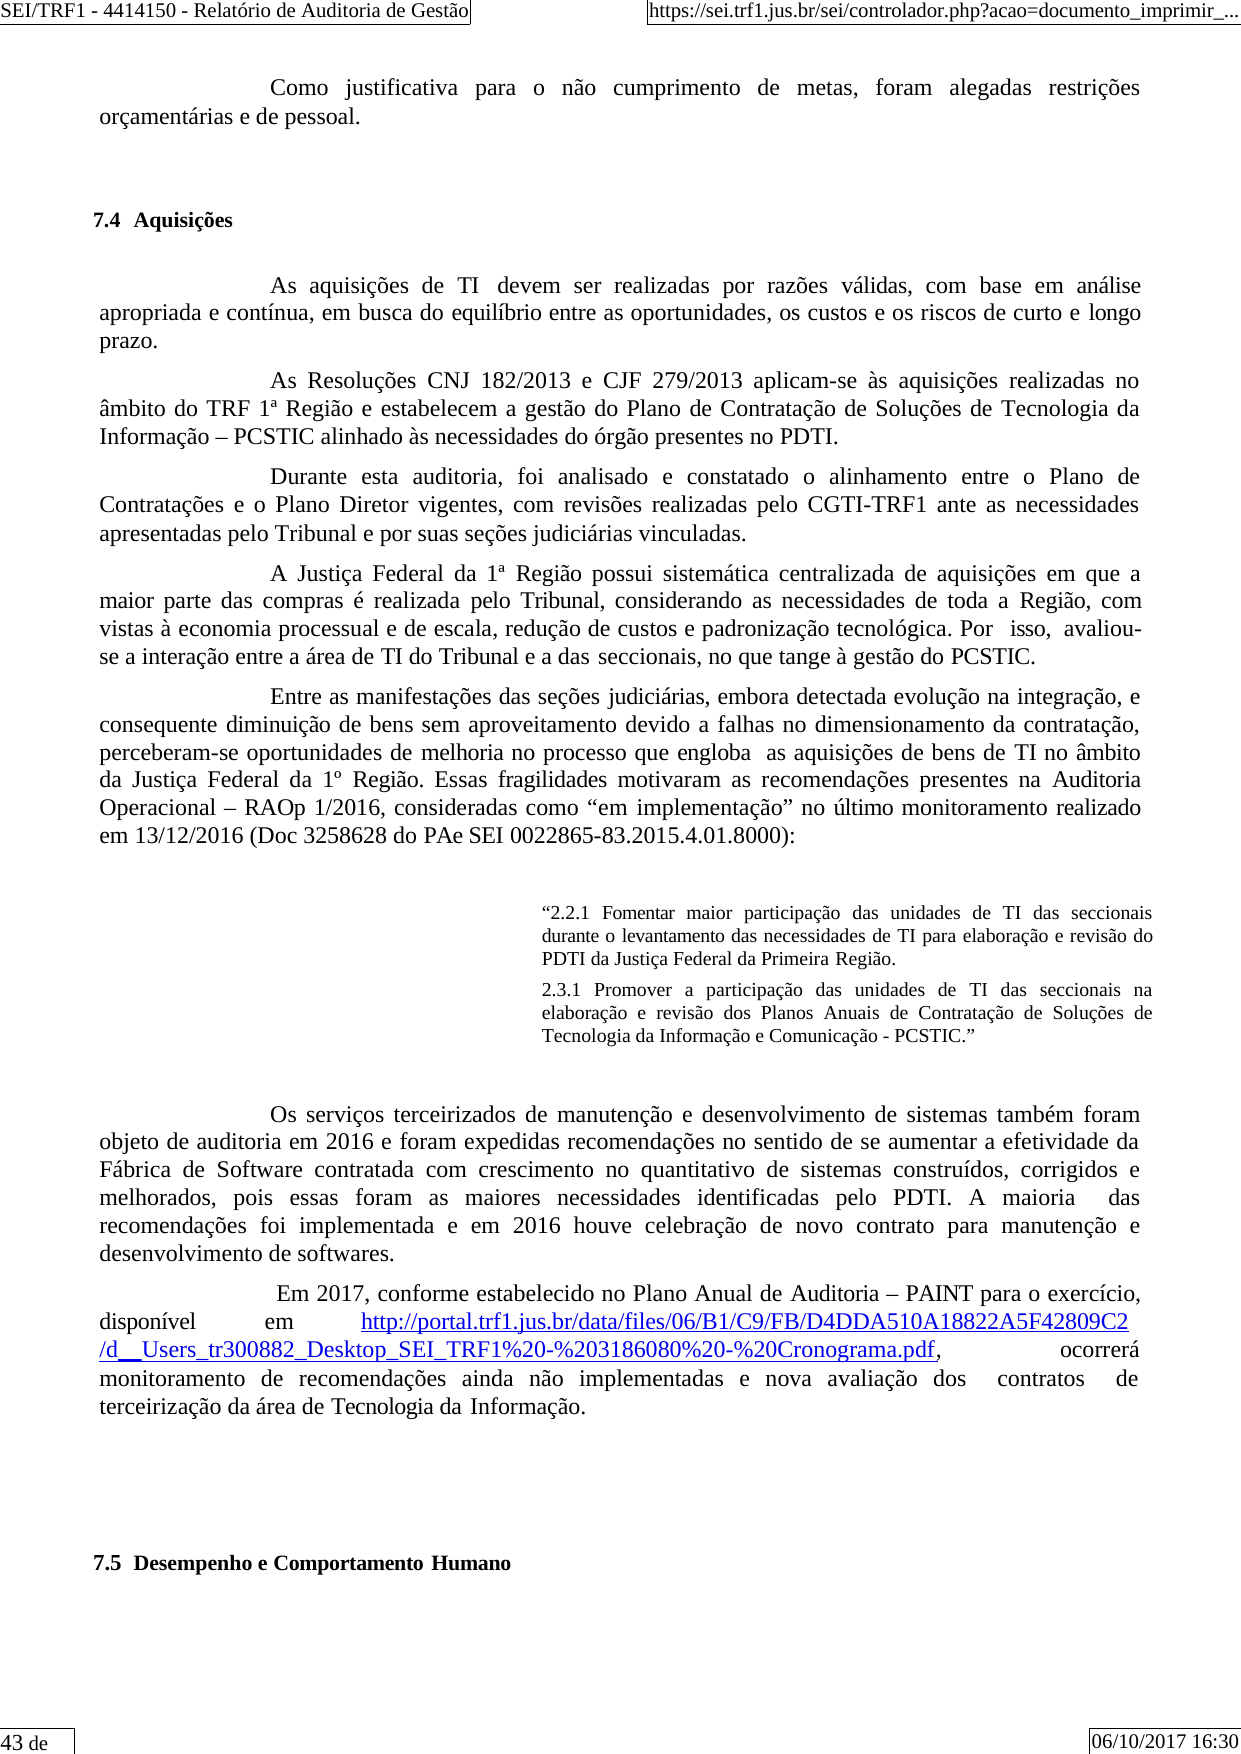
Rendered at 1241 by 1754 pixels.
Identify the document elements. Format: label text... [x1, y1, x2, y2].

text Em 2017, conforme estabelecido no Plano Anual de Auditoria – PAINT para o exercício, disponível em http://portal.trf1.jus.br/data/files/06/B1/C9/FB/D4DDA510A18822A5F42809C2 [99, 1279, 1141, 1335]
text As Resoluções CNJ 182/2013 e CJF 279/2013 aplicam-se às aquisições realizadas no âmbito do TRF 1ª Região e estabelecem a gestão do Plano de Contratação de Soluções de Tecnologia da Informação – PCSTIC alinhado às necessidades do órgão presentes no PDTI. [99, 366, 1141, 449]
text 2.3.1 Promover a participação das unidades de TI das seccionais na elaboração e revisão dos Planos Anuais de Contratação de Soluções de Tecnologia da Informação e Comunicação - PCSTIC.” [542, 978, 1153, 1047]
text Entre as manifestações das seções judiciárias, embora detectada evolução na integração, e consequente diminuição de bens sem aproveitamento devido a falhas no dimensionamento da contratação, perceberam-se oportunidades de melhoria no processo que engloba as aquisições de bens de TI no âmbito da Justiça Federal da 1º Região. Essas fragilidades motivaram as recomendações presentes na Auditoria Operacional – RAOp 1/2016, consideradas como “em implementação” no último monitoramento realizado em 13/12/2016 (Doc 3258628 do PAe SEI 0022865-83.2015.4.01.8000): [99, 682, 1141, 848]
list Aquisições [93, 207, 1178, 232]
text Os serviços terceirizados de manutenção e desenvolvimento de sistemas também foram objeto de auditoria em 2016 e foram expedidas recomendações no sentido de se aumentar a efetividade da Fábrica de Software contratada com crescimento no quantitativo de sistemas construídos, corrigidos e melhorados, pois essas foram as maiores necessidades identificadas pelo PDTI. A maioria das recomendações foi implementada e em 2016 houve celebração de novo contrato para manutenção e desenvolvimento de softwares. [99, 1099, 1142, 1266]
list Desempenho e Comportamento Humano [93, 1549, 1178, 1575]
text A Justiça Federal da 1ª Região possui sistemática centralizada de aquisições em que a maior parte das compras é realizada pelo Tribunal, considerando as necessidades de toda a Região, com vistas à economia processual e de escala, redução de custos e padronização tecnológica. Por isso, avaliou-se a interação entre a área de TI do Tribunal e a das seccionais, no que tange à gestão do PCSTIC. [99, 558, 1142, 669]
text /d Users_tr300882_Desktop_SEI_TRF1%20-%203186080%20-%20Cronograma.pdf, ocorrerá monitoramento de recomendações ainda não implementadas e nova avaliação dos contratos de terceirização da área de Tecnologia da Informação. [99, 1336, 1141, 1420]
text As aquisições de TI devem ser realizadas por razões válidas, com base em análise apropriada e contínua, em busca do equilíbrio entre as oportunidades, os custos e os riscos de curto e longo prazo. [99, 271, 1141, 354]
text “2.2.1 Fomentar maior participação das unidades de TI das seccionais durante o levantamento das necessidades de TI para elaboração e revisão do PDTI da Justiça Federal da Primeira Região. [542, 901, 1153, 970]
text Como justificativa para o não cumprimento de metas, foram alegadas restrições orçamentárias e de pessoal. [99, 73, 1142, 129]
text Durante esta auditoria, foi analisado e constatado o alinhamento entre o Plano de Contratações e o Plano Diretor vigentes, com revisões realizadas pelo CGTI-TRF1 ante as necessidades apresentadas pelo Tribunal e por suas seções judiciárias vinculadas. [99, 462, 1142, 546]
